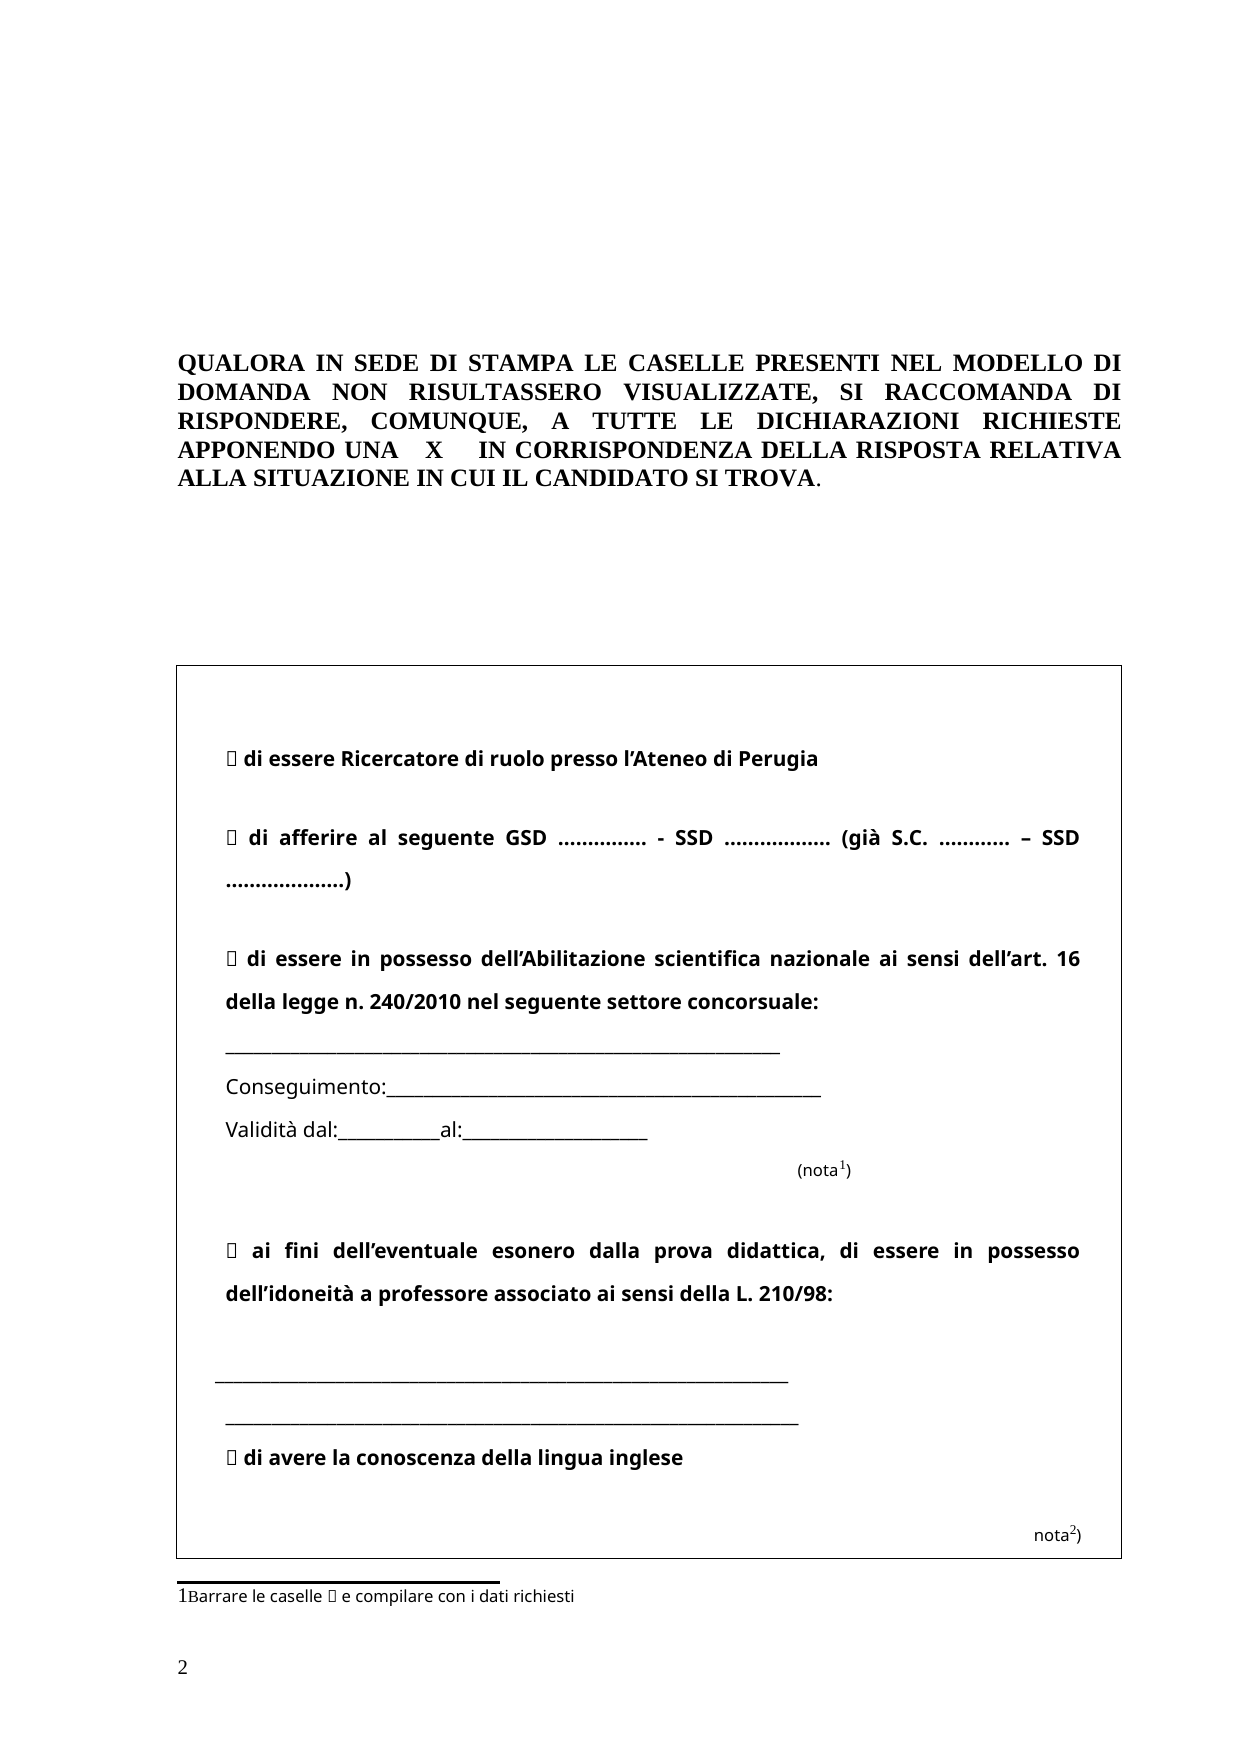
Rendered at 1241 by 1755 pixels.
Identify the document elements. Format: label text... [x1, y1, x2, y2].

table_header  di essere Ricercatore di ruolo presso l’Ateneo di Perugia  di afferire al seguente GSD …………… - SSD ……………… (già S.C. ………… – SSD ………………..)  di essere in possesso dell’Abilitazione scientifica nazionale ai sensi dell’art. 16 della legge n. 240/2010 nel seguente settore concorsuale: ____________________________________________________________ Conseguimento:_______________________________________________ Validità dal:___________al:____________________ (nota)  ai fini dell’eventuale esonero dalla prova didattica, di essere in possesso dell’idoneità a professore associato ai sensi della L. 210/98: ______________________________________________________________ ______________________________________________________________  di avere la conoscenza della lingua inglese nota) [177, 666, 1121, 1558]
text QUALORA IN SEDE DI STAMPA LE CASELLE PRESENTI NEL MODELLO DI DOMANDA NON RISULTASSERO VISUALIZZATE, SI RACCOMANDA DI RISPONDERE, COMUNQUE, A TUTTE LE DICHIARAZIONI RICHIESTE APPONENDO UNA X IN CORRISPONDENZA DELLA RISPOSTA RELATIVA ALLA SITUAZIONE IN CUI IL CANDIDATO SI TROVA. [177, 348, 1122, 492]
